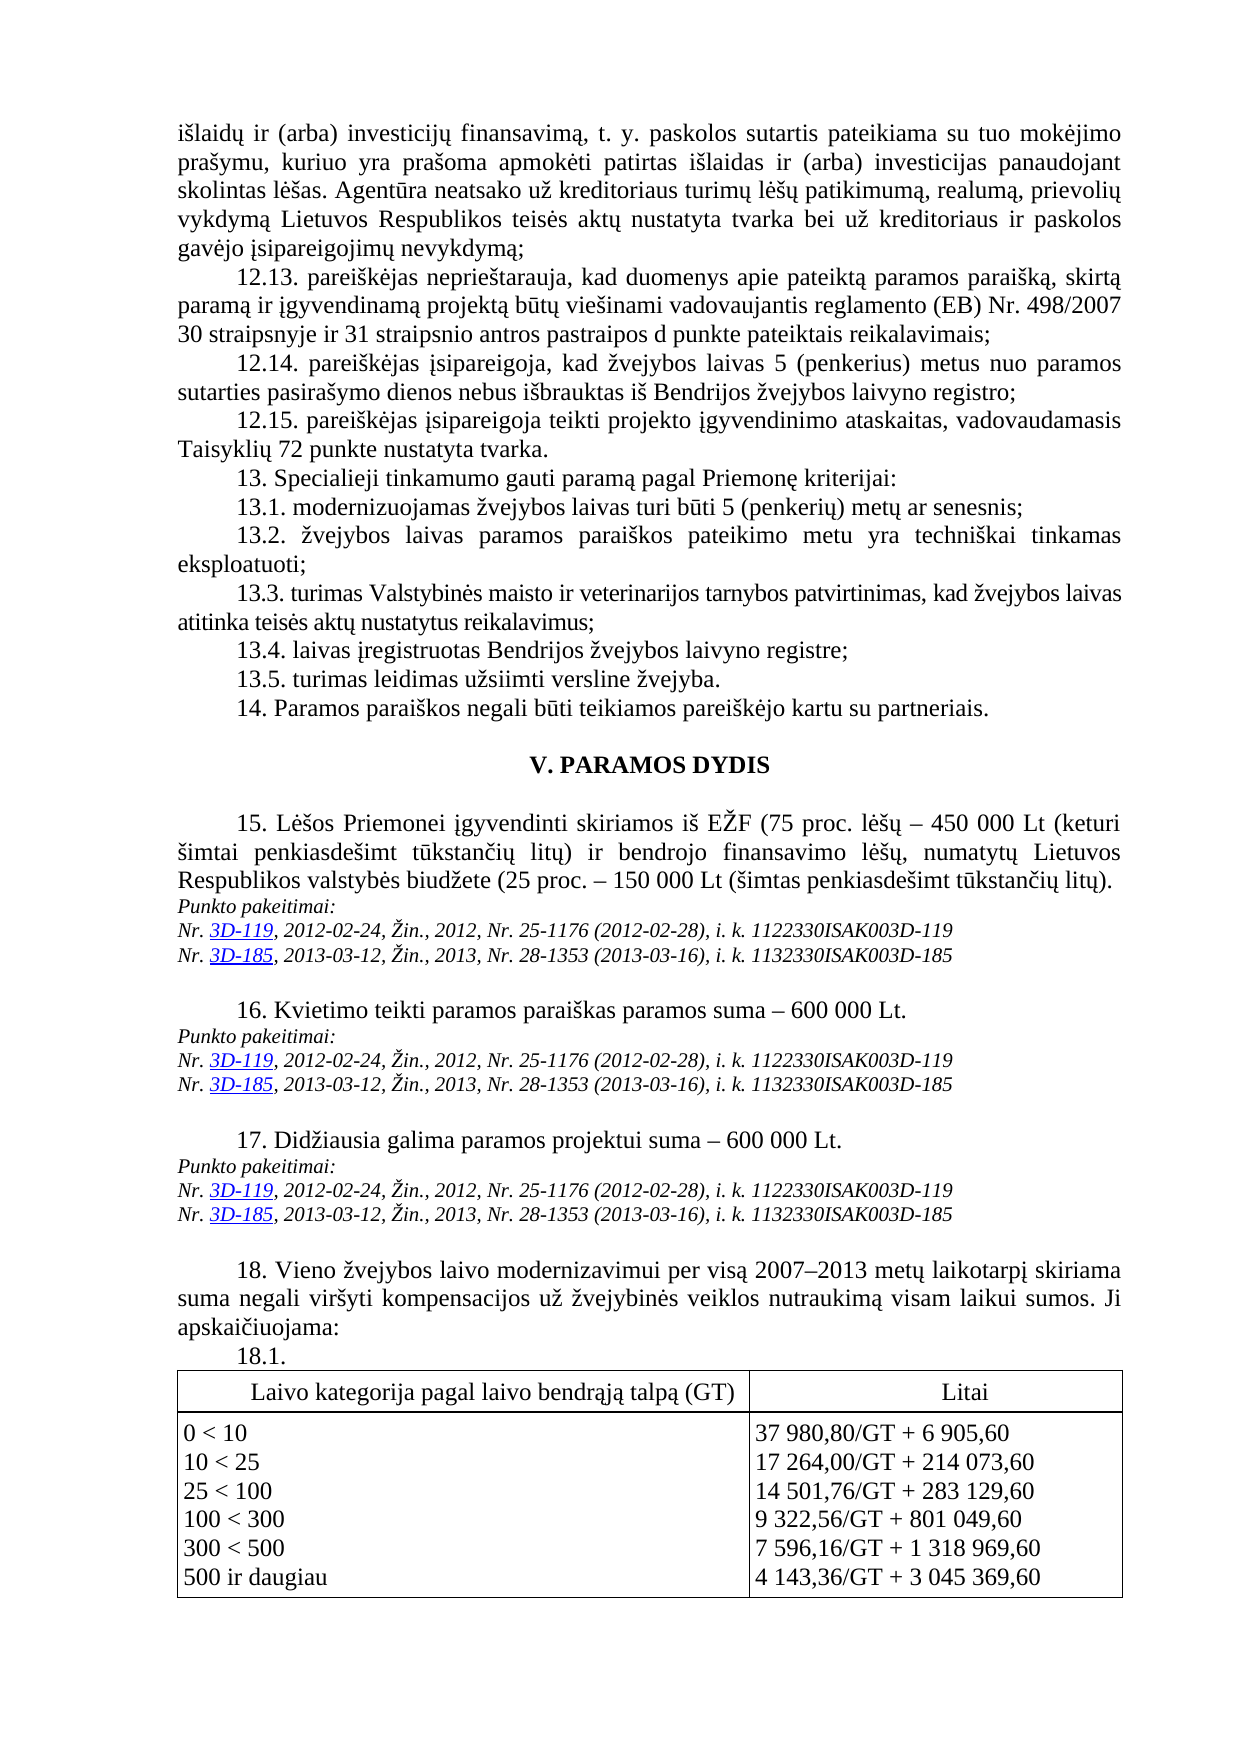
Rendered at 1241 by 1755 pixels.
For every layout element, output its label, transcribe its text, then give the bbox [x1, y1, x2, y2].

text V. PARAMOS DYDIS [177, 751, 1122, 779]
text Nr. 3D-185, 2013-03-12, Žin., 2013, Nr. 28-1353 (2013-03-16), i. k. 1132330ISAK003D-185 [177, 942, 1122, 967]
text 12.15. pareiškėjas įsipareigoja teikti projekto įgyvendinimo ataskaitas, vadovaudamasis Taisyklių 72 punkte nustatyta tvarka. [177, 406, 1122, 463]
text 13.5. turimas leidimas užsiimti versline žvejyba. [177, 664, 1122, 693]
text Nr. 3D-185, 2013-03-12, Žin., 2013, Nr. 28-1353 (2013-03-16), i. k. 1132330ISAK003D-185 [177, 1072, 1122, 1096]
text Punkto pakeitimai: [177, 1154, 1122, 1178]
table_cell 0 < 10 10 < 25 25 < 100 100 < 300 300 < 500 500 ir daugiau [178, 1413, 749, 1597]
text Punkto pakeitimai: [177, 1024, 1122, 1048]
table_header Litai [750, 1371, 1122, 1411]
table_cell 37 980,80/GT + 6 905,60 17 264,00/GT + 214 073,60 14 501,76/GT + 283 129,60 9 322,56/GT + 801 049,60 7 596,16/GT + 1 318 969,60 4 143,36/GT + 3 045 369,60 [750, 1413, 1122, 1597]
text 12.14. pareiškėjas įsipareigoja, kad žvejybos laivas 5 (penkerius) metus nuo paramos sutarties pasirašymo dienos nebus išbrauktas iš Bendrijos žvejybos laivyno registro; [177, 348, 1122, 406]
text Nr. 3D-119, 2012-02-24, Žin., 2012, Nr. 25-1176 (2012-02-28), i. k. 1122330ISAK003D-119 [177, 918, 1122, 942]
text 13.2. žvejybos laivas paramos paraiškos pateikimo metu yra techniškai tinkamas eksploatuoti; [177, 521, 1122, 578]
text 12.13. pareiškėjas neprieštarauja, kad duomenys apie pateiktą paramos paraišką, skirtą paramą ir įgyvendinamą projektą būtų viešinami vadovaujantis reglamento (EB) Nr. 498/2007 30 straipsnyje ir 31 straipsnio antros pastraipos d punkte pateiktais reikalavimais; [177, 262, 1122, 348]
text 16. Kvietimo teikti paramos paraiškas paramos suma – 600 000 Lt. [177, 995, 1122, 1024]
table_header Laivo kategorija pagal laivo bendrąją talpą (GT) [178, 1371, 749, 1411]
text 17. Didžiausia galima paramos projektui suma – 600 000 Lt. [177, 1125, 1122, 1154]
text 18. Vieno žvejybos laivo modernizavimui per visą 2007–2013 metų laikotarpį skiriama suma negali viršyti kompensacijos už žvejybinės veiklos nutraukimą visam laikui sumos. Ji apskaičiuojama: [177, 1255, 1122, 1341]
text Nr. 3D-185, 2013-03-12, Žin., 2013, Nr. 28-1353 (2013-03-16), i. k. 1132330ISAK003D-185 [177, 1202, 1122, 1226]
text Nr. 3D-119, 2012-02-24, Žin., 2012, Nr. 25-1176 (2012-02-28), i. k. 1122330ISAK003D-119 [177, 1178, 1122, 1202]
text 13.1. modernizuojamas žvejybos laivas turi būti 5 (penkerių) metų ar senesnis; [177, 492, 1122, 521]
text 15. Lėšos Priemonei įgyvendinti skiriamos iš EŽF (75 proc. lėšų – 450 000 Lt (keturi šimtai penkiasdešimt tūkstančių litų) ir bendrojo finansavimo lėšų, numatytų Lietuvos Respublikos valstybės biudžete (25 proc. – 150 000 Lt (šimtas penkiasdešimt tūkstančių litų). [177, 808, 1122, 894]
text Punkto pakeitimai: [177, 894, 1122, 918]
text 14. Paramos paraiškos negali būti teikiamos pareiškėjo kartu su partneriais. [177, 693, 1122, 722]
text 13.4. laivas įregistruotas Bendrijos žvejybos laivyno registre; [177, 636, 1122, 664]
text 13.3. turimas Valstybinės maisto ir veterinarijos tarnybos patvirtinimas, kad žvejybos laivas atitinka teisės aktų nustatytus reikalavimus; [177, 578, 1122, 636]
text išlaidų ir (arba) investicijų finansavimą, t. y. paskolos sutartis pateikiama su tuo mokėjimo prašymu, kuriuo yra prašoma apmokėti patirtas išlaidas ir (arba) investicijas panaudojant skolintas lėšas. Agentūra neatsako už kreditoriaus turimų lėšų patikimumą, realumą, prievolių vykdymą Lietuvos Respublikos teisės aktų nustatyta tvarka bei už kreditoriaus ir paskolos gavėjo įsipareigojimų nevykdymą; [177, 118, 1122, 262]
text 13. Specialieji tinkamumo gauti paramą pagal Priemonę kriterijai: [177, 463, 1122, 492]
text 18.1. [177, 1341, 1122, 1370]
text Nr. 3D-119, 2012-02-24, Žin., 2012, Nr. 25-1176 (2012-02-28), i. k. 1122330ISAK003D-119 [177, 1048, 1122, 1072]
